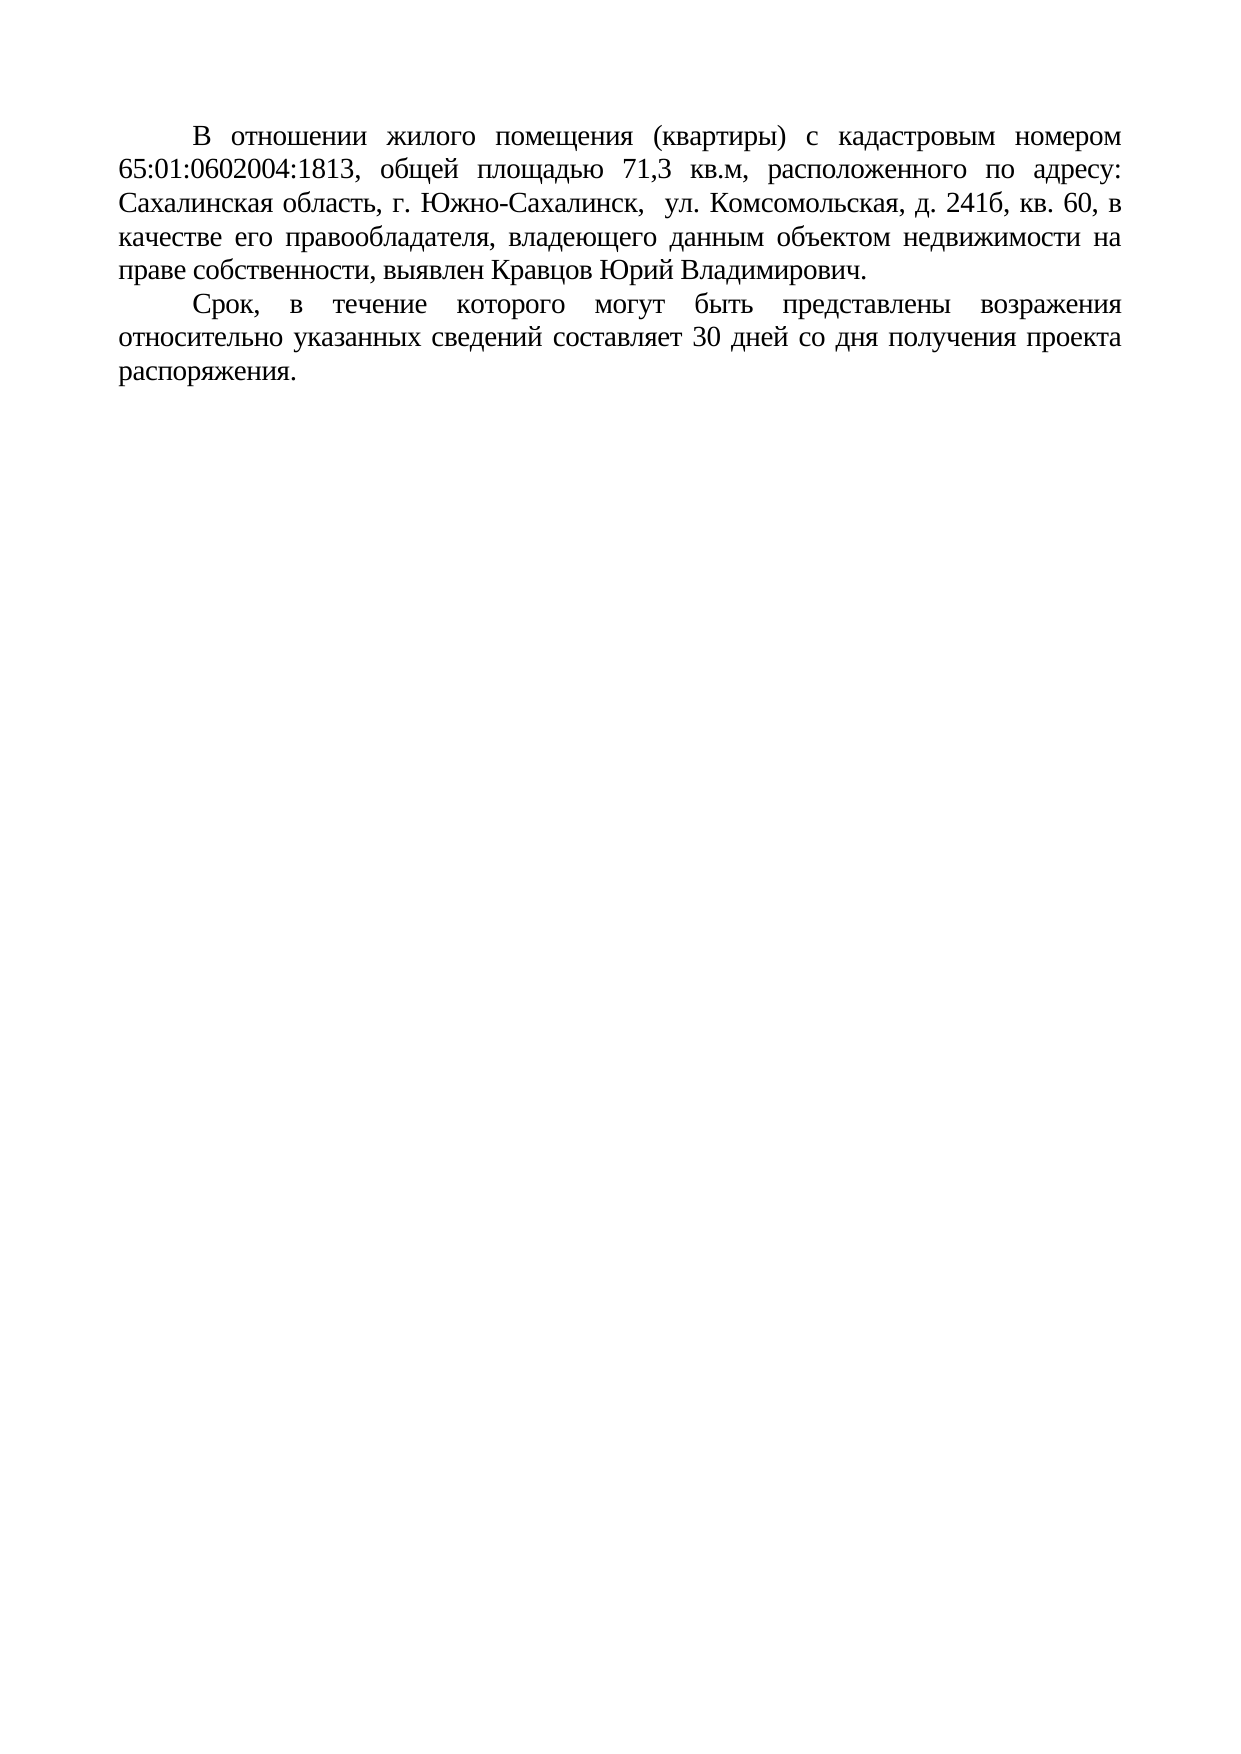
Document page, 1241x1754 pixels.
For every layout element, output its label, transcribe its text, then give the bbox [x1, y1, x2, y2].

text В отношении жилого помещения (квартиры) с кадастровым номером 65:01:0602004:1813, общей площадью 71,3 кв.м, расположенного по адресу: Сахалинская область, г. Южно-Сахалинск, ул. Комсомольская, д. 241б, кв. 60, в качестве его правообладателя, владеющего данным объектом недвижимости на праве собственности, выявлен Кравцов Юрий Владимирович. [118, 118, 1122, 286]
text Срок, в течение которого могут быть представлены возражения относительно указанных сведений составляет 30 дней со дня получения проекта распоряжения. [118, 286, 1122, 386]
